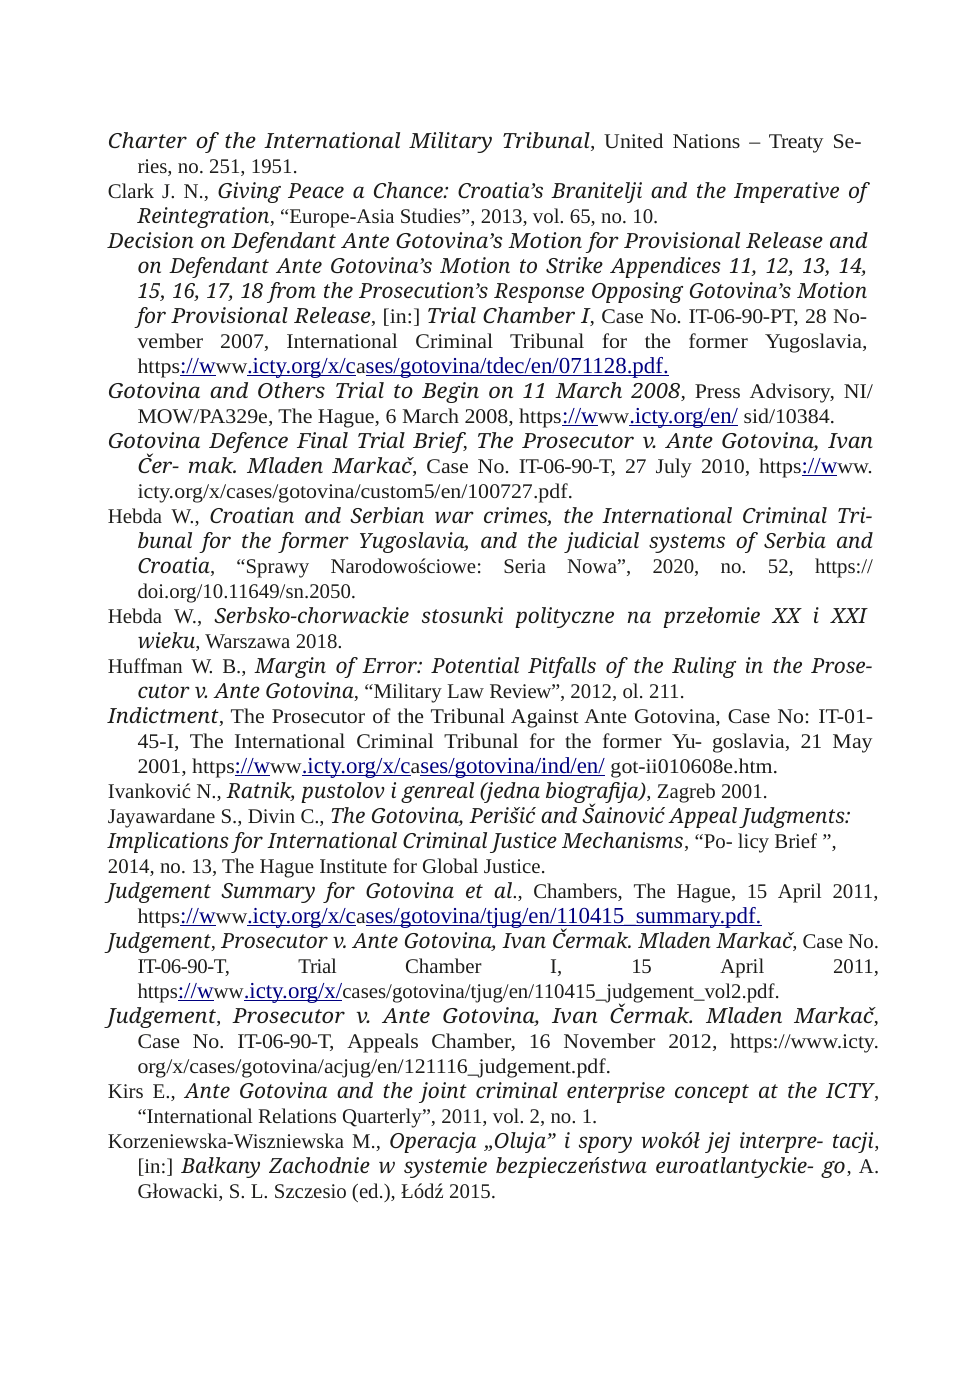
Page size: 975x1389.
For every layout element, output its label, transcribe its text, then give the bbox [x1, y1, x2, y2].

text Clark J. N., Giving Peace a Chance: Croatia’s Branitelji and the Imperative of Reintegration, “Europe-Asia Studies”, 2013, vol. 65, no. 10. [108, 179, 867, 229]
text Kirs E., Ante Gotovina and the joint criminal enterprise concept at the ICTY, “International Relations Quarterly”, 2011, vol. 2, no. 1. [108, 1079, 879, 1129]
text Charter of the International Military Tribunal, United Nations – Treaty Se- ries, no. 251, 1951. [108, 129, 861, 179]
text Hebda W., Serbsko-chorwackie stosunki polityczne na przełomie XX i XXI wieku, Warszawa 2018. [108, 604, 867, 654]
text Gotovina and Others Trial to Begin on 11 March 2008, Press Advisory, NI/ MOW/PA329e, The Hague, 6 March 2008, https://www.icty.org/en/ sid/10384. [108, 379, 873, 429]
text Decision on Defendant Ante Gotovina’s Motion for Provisional Release and on Defendant Ante Gotovina’s Motion to Strike Appendices 11, 12, 13, 14, 15, 16, 17, 18 from the Prosecution’s Response Opposing Gotovina’s Motion for Provisional Release, [in:] Trial Chamber I, Case No. IT-06-90-PT, 28 No- vember 2007, International Criminal Tribunal for the former Yugoslavia, https://www.icty.org/x/cases/gotovina/tdec/en/071128.pdf. [108, 229, 867, 379]
text Judgement Summary for Gotovina et al., Chambers, The Hague, 15 April 2011, https://www.icty.org/x/cases/gotovina/tjug/en/110415_summary.pdf. [108, 879, 879, 929]
text Hebda W., Croatian and Serbian war crimes, the International Criminal Tri- bunal for the former Yugoslavia, and the judicial systems of Serbia and Croatia, “Sprawy Narodowościowe: Seria Nowa”, 2020, no. 52, https:// doi.org/10.11649/sn.2050. [108, 504, 873, 604]
text Indictment, The Prosecutor of the Tribunal Against Ante Gotovina, Case No: IT-01-45-I, The International Criminal Tribunal for the former Yu- goslavia, 21 May 2001, https://www.icty.org/x/cases/gotovina/ind/en/ got-ii010608e.htm. [108, 704, 873, 779]
text Gotovina Defence Final Trial Brief, The Prosecutor v. Ante Gotovina, Ivan Čer- mak. Mladen Markač, Case No. IT-06-90-T, 27 July 2010, https://www. icty.org/x/cases/gotovina/custom5/en/100727.pdf. [108, 429, 873, 504]
text Judgement, Prosecutor v. Ante Gotovina, Ivan Čermak. Mladen Markač, Case No. IT-06-90-T, Trial Chamber I, 15 April 2011, https://www.icty.org/x/cases/gotovina/tjug/en/110415_judgement_vol2.pdf. [108, 929, 879, 1004]
text Ivanković N., Ratnik, pustolov i genreal (jedna biografija), Zagreb 2001. Jayawardane S., Divin C., The Gotovina, Perišić and Šainović Appeal Judgments: Implications for International Criminal Justice Mechanisms, “Po- licy Brief ”, 2014, no. 13, The Hague Institute for Global Justice. [108, 779, 873, 879]
text Judgement, Prosecutor v. Ante Gotovina, Ivan Čermak. Mladen Markač, Case No. IT-06-90-T, Appeals Chamber, 16 November 2012, https://www.icty. org/x/cases/gotovina/acjug/en/121116_judgement.pdf. [108, 1004, 879, 1079]
text Korzeniewska-Wiszniewska M., Operacja „Oluja” i spory wokół jej interpre- tacji, [in:] Bałkany Zachodnie w systemie bezpieczeństwa euroatlantyckie- go, A. Głowacki, S. L. Szczesio (ed.), Łódź 2015. [108, 1129, 879, 1204]
text Huffman W. B., Margin of Error: Potential Pitfalls of the Ruling in the Prose- cutor v. Ante Gotovina, “Military Law Review”, 2012, ol. 211. [108, 654, 873, 704]
